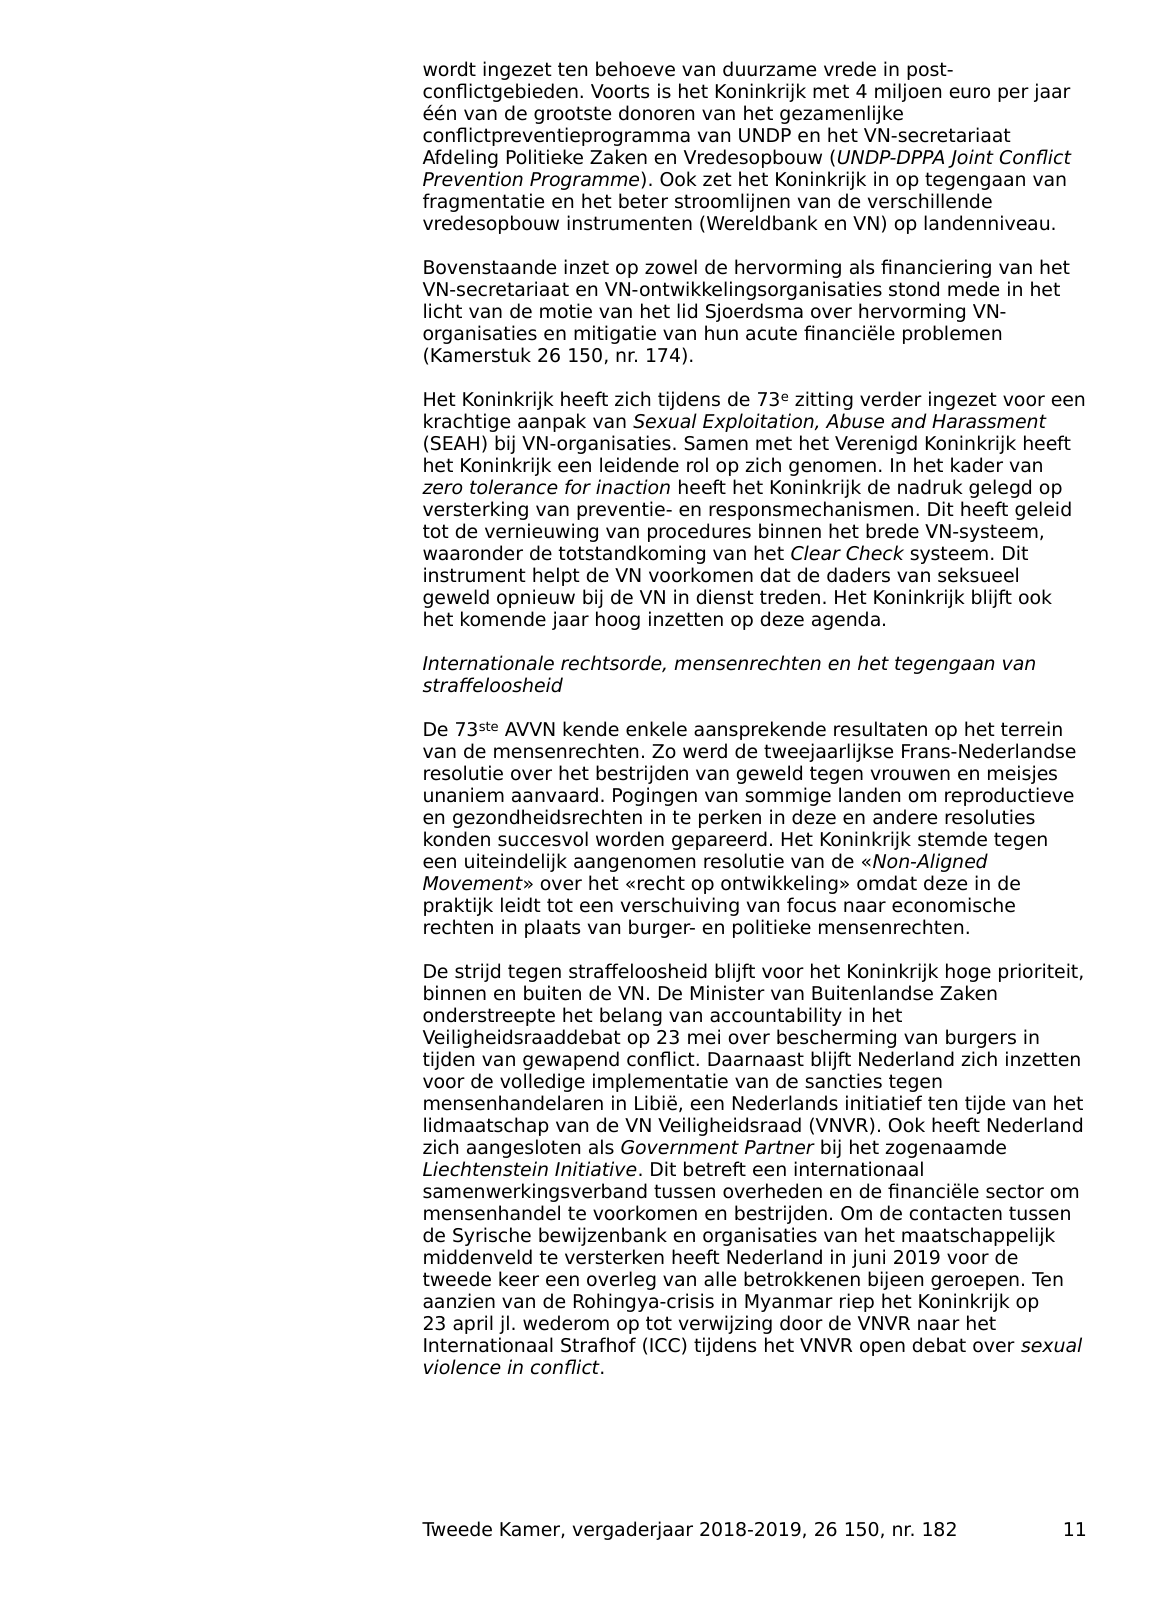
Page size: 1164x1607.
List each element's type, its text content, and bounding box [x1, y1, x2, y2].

text wordt ingezet ten behoeve van duurzame vrede in post-conflictgebieden. Voorts is het Koninkrijk met 4 miljoen euro per jaar één van de grootste donoren van het gezamenlijke conflictpreventieprogramma van UNDP en het VN-secretariaat Afdeling Politieke Zaken en Vredesopbouw (UNDP-DPPA Joint Conflict Prevention Programme). Ook zet het Koninkrijk in op tegengaan van fragmentatie en het beter stroomlijnen van de verschillende vredesopbouw instrumenten (Wereldbank en VN) op landenniveau. [422, 59, 1087, 235]
text De strijd tegen straffeloosheid blijft voor het Koninkrijk hoge prioriteit, binnen en buiten de VN. De Minister van Buitenlandse Zaken onderstreepte het belang van accountability in het Veiligheidsraaddebat op 23 mei over bescherming van burgers in tijden van gewapend conflict. Daarnaast blijft Nederland zich inzetten voor de volledige implementatie van de sancties tegen mensenhandelaren in Libië, een Nederlands initiatief ten tijde van het lidmaatschap van de VN Veiligheidsraad (VNVR). Ook heeft Nederland zich aangesloten als Government Partner bij het zogenaamde Liechtenstein Initiative. Dit betreft een internationaal samenwerkingsverband tussen overheden en de financiële sector om mensenhandel te voorkomen en bestrijden. Om de contacten tussen de Syrische bewijzenbank en organisaties van het maatschappelijk middenveld te versterken heeft Nederland in juni 2019 voor de tweede keer een overleg van alle betrokkenen bijeen geroepen. Ten aanzien van de Rohingya-crisis in Myanmar riep het Koninkrijk op 23 april jl. wederom op tot verwijzing door de VNVR naar het Internationaal Strafhof (ICC) tijdens het VNVR open debat over sexual violence in conflict. [422, 961, 1087, 1379]
text De 73ste AVVN kende enkele aansprekende resultaten op het terrein van de mensenrechten. Zo werd de tweejaarlijkse Frans-Nederlandse resolutie over het bestrijden van geweld tegen vrouwen en meisjes unaniem aanvaard. Pogingen van sommige landen om reproductieve en gezondheidsrechten in te perken in deze en andere resoluties konden succesvol worden gepareerd. Het Koninkrijk stemde tegen een uiteindelijk aangenomen resolutie van de «Non-Aligned Movement» over het «recht op ontwikkeling» omdat deze in de praktijk leidt tot een verschuiving van focus naar economische rechten in plaats van burger- en politieke mensenrechten. [422, 719, 1087, 939]
text Bovenstaande inzet op zowel de hervorming als financiering van het VN-secretariaat en VN-ontwikkelingsorganisaties stond mede in het licht van de motie van het lid Sjoerdsma over hervorming VN-organisaties en mitigatie van hun acute financiële problemen (Kamerstuk 26 150, nr. 174). [422, 257, 1087, 367]
subtitle Internationale rechtsorde, mensenrechten en het tegengaan van straffeloosheid [422, 653, 1087, 697]
text Het Koninkrijk heeft zich tijdens de 73e zitting verder ingezet voor een krachtige aanpak van Sexual Exploitation, Abuse and Harassment (SEAH) bij VN-organisaties. Samen met het Verenigd Koninkrijk heeft het Koninkrijk een leidende rol op zich genomen. In het kader van zero tolerance for inaction heeft het Koninkrijk de nadruk gelegd op versterking van preventie- en responsmechanismen. Dit heeft geleid tot de vernieuwing van procedures binnen het brede VN-systeem, waaronder de totstandkoming van het Clear Check systeem. Dit instrument helpt de VN voorkomen dat de daders van seksueel geweld opnieuw bij de VN in dienst treden. Het Koninkrijk blijft ook het komende jaar hoog inzetten op deze agenda. [422, 389, 1087, 631]
